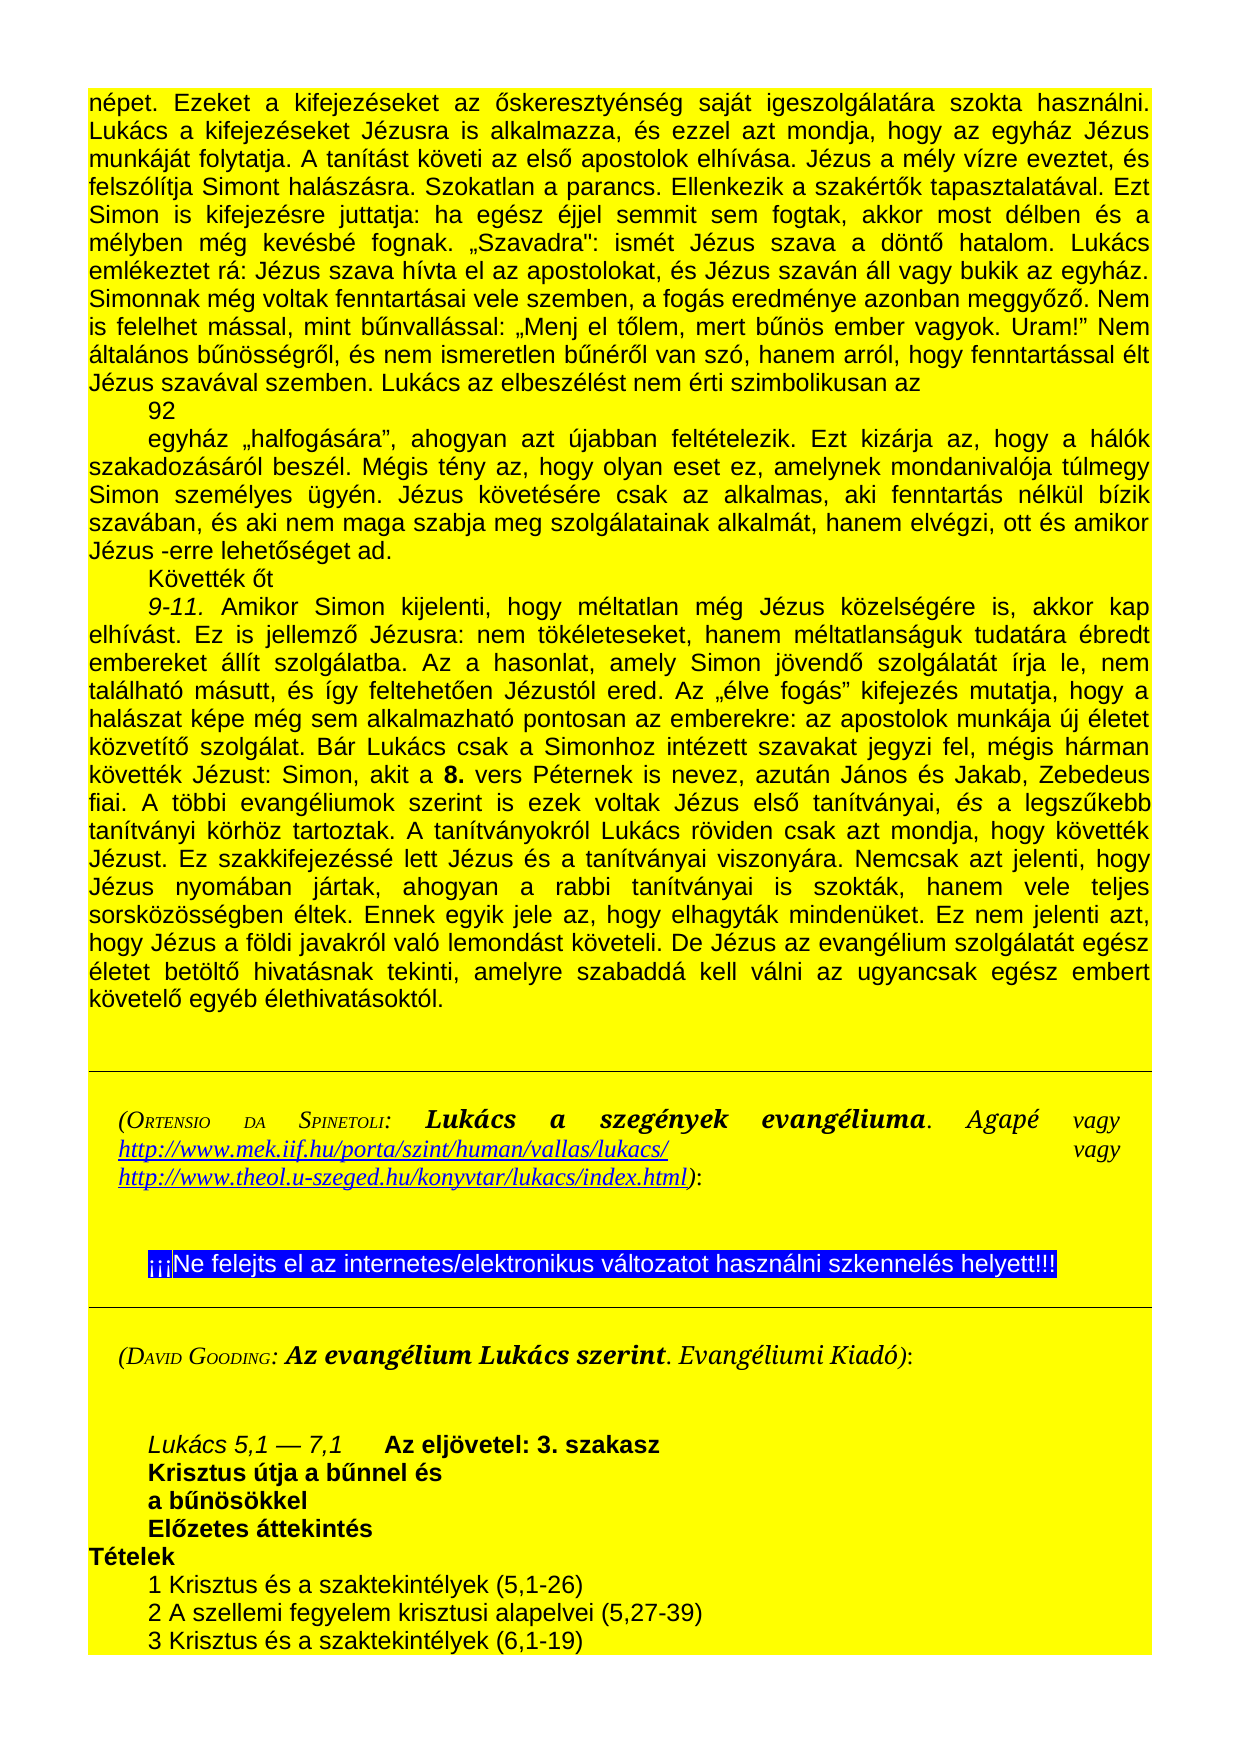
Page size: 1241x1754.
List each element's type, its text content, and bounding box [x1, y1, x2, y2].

text Krisztus útja a bűnnel és [88, 1459, 1152, 1487]
text 9-11. Amikor Simon kijelenti, hogy méltatlan még Jézus közelségére is, akkor kap elhívást. Ez is jellemző Jézusra: nem tökéleteseket, hanem méltatlanságuk tudatára ébredt embereket állít szolgálatba. Az a hasonlat, amely Simon jövendő szolgálatát írja le, nem található másutt, és így feltehetően Jézustól ered. Az „élve fogás” kifejezés mutatja, hogy a halászat képe még sem alkalmazható pontosan az emberekre: az apostolok munkája új életet közvetítő szolgálat. Bár Lukács csak a Simonhoz intézett szavakat jegyzi fel, mégis hárman követték Jézust: Simon, akit a 8. vers Péternek is nevez, azután János és Jakab, Zebedeus fiai. A többi evangéliumok szerint is ezek voltak Jézus első tanítványai, és a legszűkebb tanítványi körhöz tartoztak. A tanítványokról Lukács röviden csak azt mondja, hogy követték Jézust. Ez szakkifejezéssé lett Jézus és a tanítványai viszonyára. Nemcsak azt jelenti, hogy Jézus nyomában jártak, ahogyan a rabbi tanítványai is szokták, hanem vele teljes sorsközösségben éltek. Ennek egyik jele az, hogy elhagyták mindenüket. Ez nem jelenti azt, hogy Jézus a földi javakról való lemondást követeli. De Jézus az evangélium szolgálatát egész életet betöltő hivatásnak tekinti, amelyre szabaddá kell válni az ugyancsak egész embert követelő egyéb élethivatásoktól. [88, 593, 1152, 1013]
text egyház „halfogására”, ahogyan azt újabban feltételezik. Ezt kizárja az, hogy a hálók szakadozásáról beszél. Mégis tény az, hogy olyan eset ez, amelynek mondanivalója túlmegy Simon személyes ügyén. Jézus követésére csak az alkalmas, aki fenntartás nélkül bízik szavában, és aki nem maga szabja meg szolgálatainak alkalmát, hanem elvégzi, ott és amikor Jézus -erre lehetőséget ad. [88, 425, 1152, 565]
text a bűnösökkel [88, 1487, 1152, 1515]
text 2 A szellemi fegyelem krisztusi alapelvei (5,27-39) [88, 1599, 1152, 1627]
text ¡¡¡Ne felejts el az internetes/elektronikus változatot használni szkennelés helyett!!! [88, 1249, 1152, 1278]
text 3 Krisztus és a szaktekintélyek (6,1-19) [88, 1627, 1152, 1655]
text népet. Ezeket a kifejezéseket az őskeresztyénség saját igeszolgálatára szokta használni. Lukács a kifejezéseket Jézusra is alkalmazza, és ezzel azt mondja, hogy az egyház Jézus munkáját folytatja. A tanítást követi az első apostolok elhívása. Jézus a mély vízre eveztet, és felszólítja Simont halászásra. Szokatlan a parancs. Ellenkezik a szakértők tapasztalatával. Ezt Simon is kifejezésre juttatja: ha egész éjjel semmit sem fogtak, akkor most délben és a mélyben még kevésbé fognak. „Szavadra": ismét Jézus szava a döntő hatalom. Lukács emlékeztet rá: Jézus szava hívta el az apostolokat, és Jézus szaván áll vagy bukik az egyház. Simonnak még voltak fenntartásai vele szemben, a fogás eredménye azonban meggyőző. Nem is felelhet mással, mint bűnvallással: „Menj el tőlem, mert bűnös ember vagyok. Uram!” Nem általános bűnösségről, és nem ismeretlen bűnéről van szó, hanem arról, hogy fenntartással élt Jézus szavával szemben. Lukács az elbeszélést nem érti szimbolikusan az [88, 88, 1152, 397]
text 92 [88, 397, 1152, 425]
text Előzetes áttekintés Tételek [88, 1515, 1152, 1571]
text Követték őt [88, 565, 1152, 593]
text Lukács 5,1 — 7,1 Az eljövetel: 3. szakasz [88, 1431, 1152, 1459]
text (Ortensio da Spinetoli: Lukács a szegények evangéliuma. Agapé vagy http://www.mek.iif.hu/porta/szint/human/vallas/lukacs/ vagy http://www.theol.u-szeged.hu/konyvtar/lukacs/index.html): [88, 1072, 1152, 1220]
text (David Gooding: Az evangélium Lukács szerint. Evangéliumi Kiadó): [88, 1308, 1152, 1401]
text 1 Krisztus és a szaktekintélyek (5,1-26) [88, 1571, 1152, 1599]
